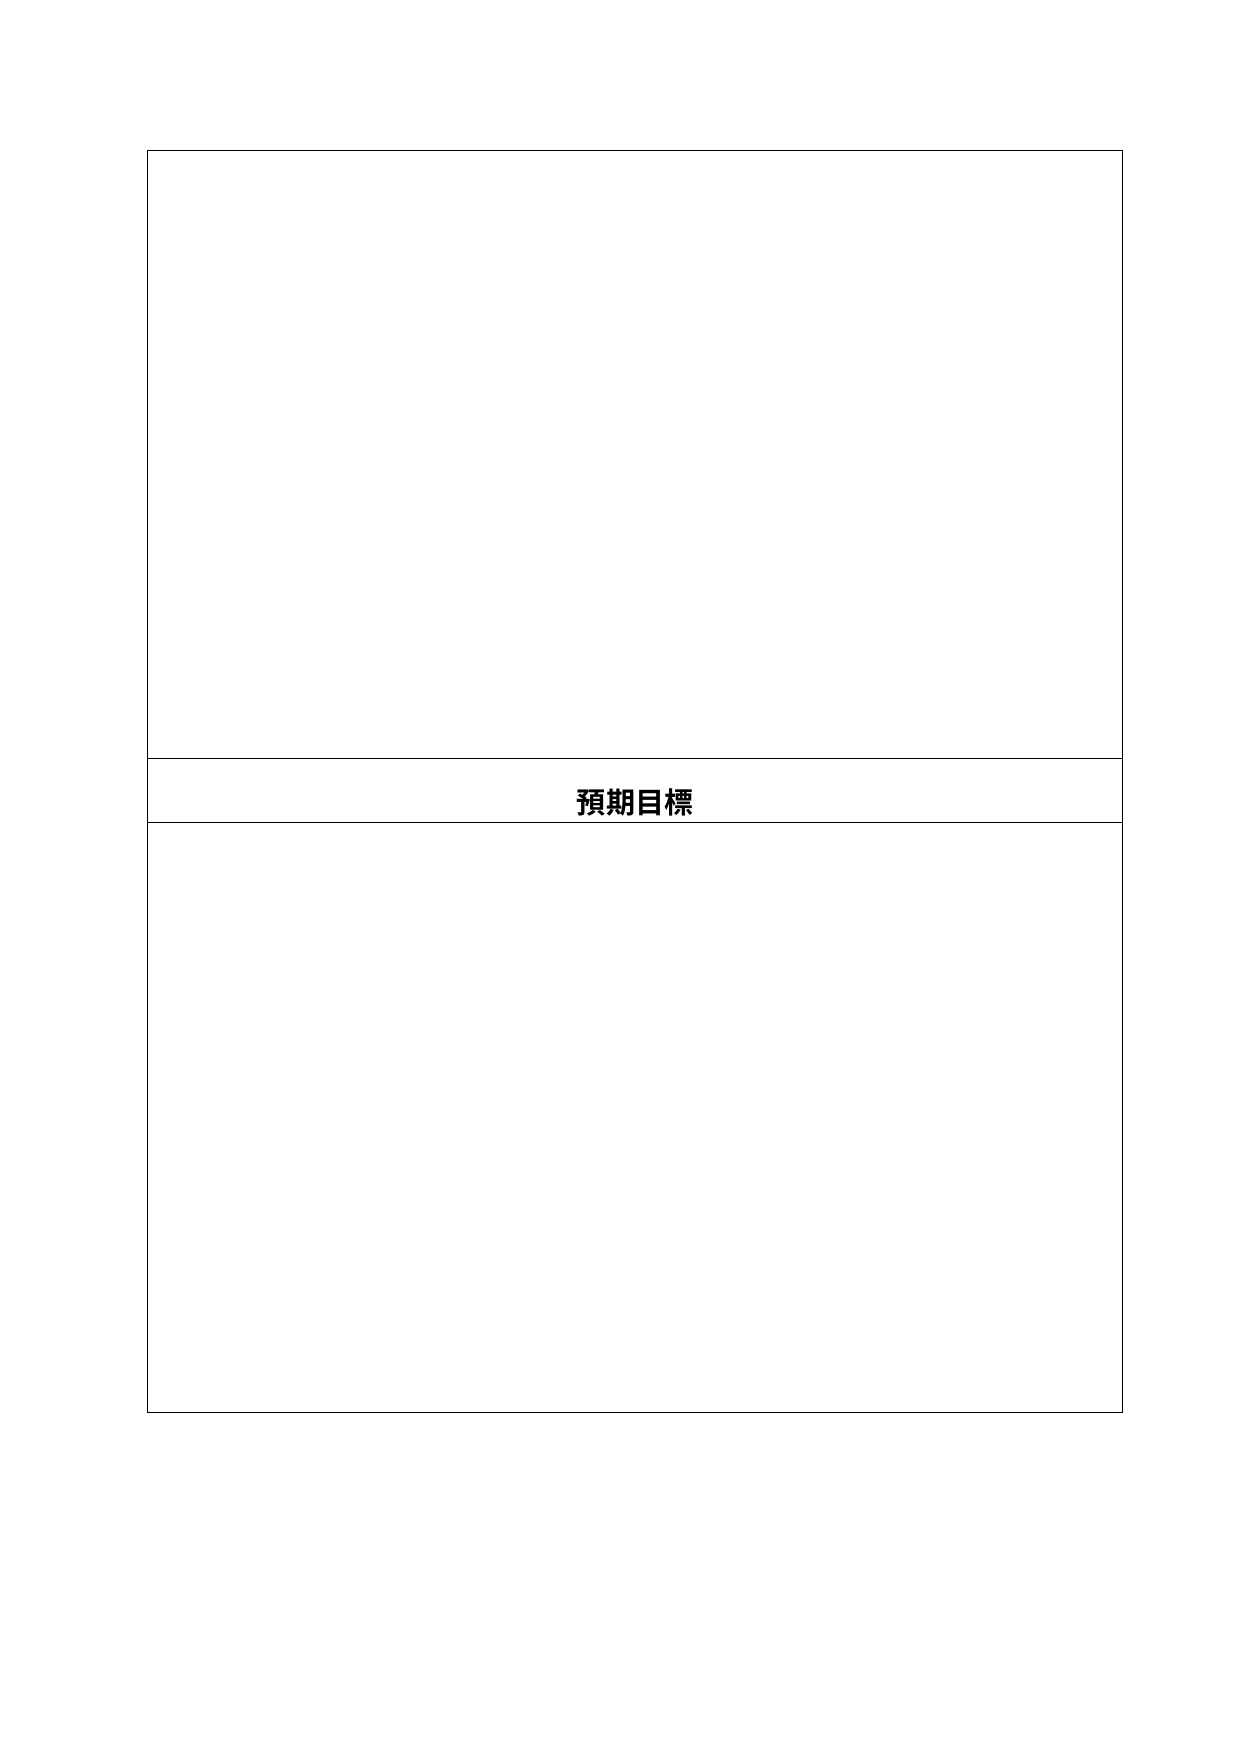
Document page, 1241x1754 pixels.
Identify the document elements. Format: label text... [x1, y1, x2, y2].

table_cell 預期目標 [148, 759, 1122, 822]
table_cell [148, 151, 1122, 758]
table_cell [148, 823, 1122, 1412]
